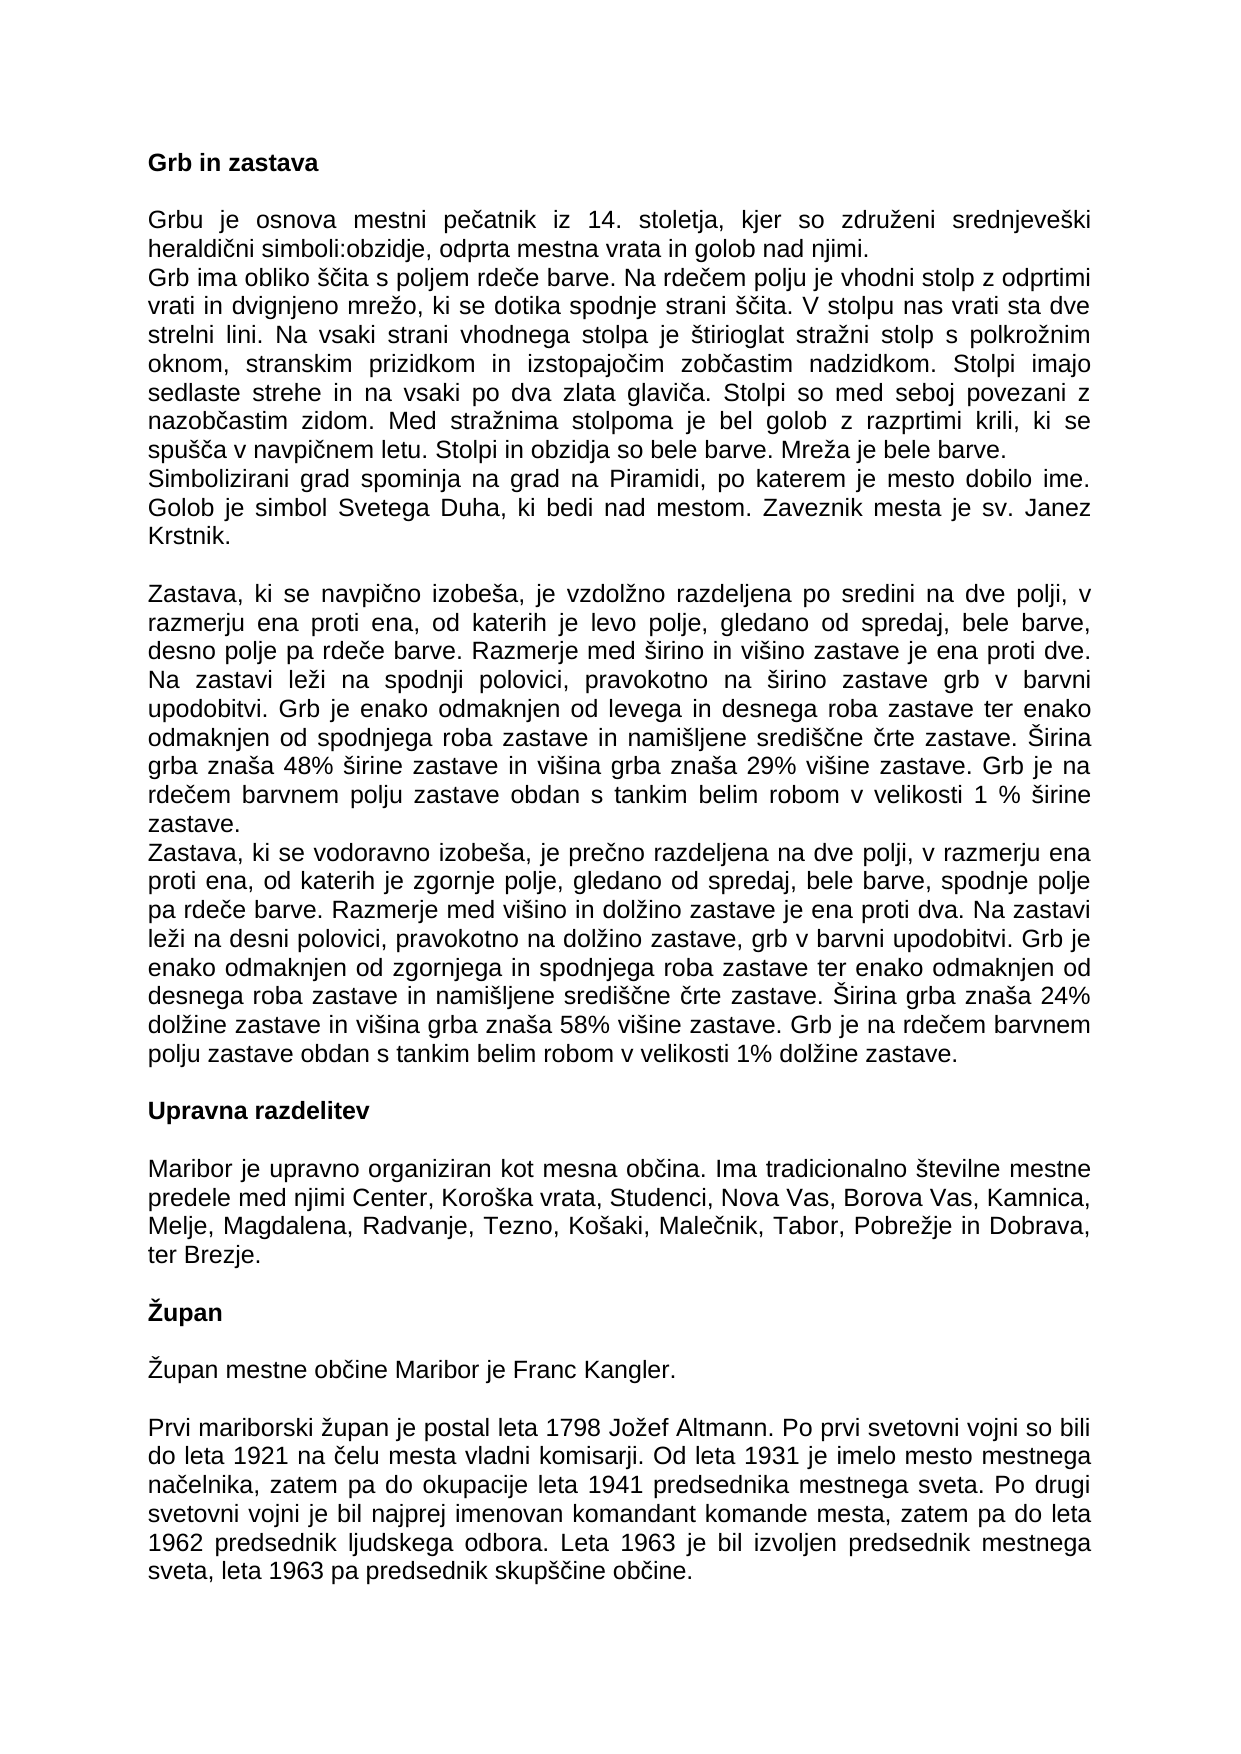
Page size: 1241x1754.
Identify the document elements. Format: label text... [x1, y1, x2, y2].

text Grbu je osnova mestni pečatnik iz 14. stoletja, kjer so združeni srednjeveški heraldični simboli:obzidje, odprta mestna vrata in golob nad njimi. [148, 205, 1093, 263]
text Grb in zastava [148, 148, 1093, 176]
text Maribor je upravno organiziran kot mesna občina. Ima tradicionalno številne mestne predele med njimi Center, Koroška vrata, Studenci, Nova Vas, Borova Vas, Kamnica, Melje, Magdalena, Radvanje, Tezno, Košaki, Malečnik, Tabor, Pobrežje in Dobrava, ter Brezje. [148, 1154, 1093, 1269]
text Simbolizirani grad spominja na grad na Piramidi, po katerem je mesto dobilo ime. Golob je simbol Svetega Duha, ki bedi nad mestom. Zaveznik mesta je sv. Janez Krstnik. [148, 464, 1093, 550]
text Upravna razdelitev [148, 1096, 1093, 1125]
text Prvi mariborski župan je postal leta 1798 Jožef Altmann. Po prvi svetovni vojni so bili do leta 1921 na čelu mesta vladni komisarji. Od leta 1931 je imelo mesto mestnega načelnika, zatem pa do okupacije leta 1941 predsednika mestnega sveta. Po drugi svetovni vojni je bil najprej imenovan komandant komande mesta, zatem pa do leta 1962 predsednik ljudskega odbora. Leta 1963 je bil izvoljen predsednik mestnega sveta, leta 1963 pa predsednik skupščine občine. [148, 1413, 1093, 1585]
text Župan [148, 1298, 1093, 1326]
text Zastava, ki se vodoravno izobeša, je prečno razdeljena na dve polji, v razmerju ena proti ena, od katerih je zgornje polje, gledano od spredaj, bele barve, spodnje polje pa rdeče barve. Razmerje med višino in dolžino zastave je ena proti dva. Na zastavi leži na desni polovici, pravokotno na dolžino zastave, grb v barvni upodobitvi. Grb je enako odmaknjen od zgornjega in spodnjega roba zastave ter enako odmaknjen od desnega roba zastave in namišljene središčne črte zastave. Širina grba znaša 24% dolžine zastave in višina grba znaša 58% višine zastave. Grb je na rdečem barvnem polju zastave obdan s tankim belim robom v velikosti 1% dolžine zastave. [148, 838, 1093, 1068]
text Zastava, ki se navpično izobeša, je vzdolžno razdeljena po sredini na dve polji, v razmerju ena proti ena, od katerih je levo polje, gledano od spredaj, bele barve, desno polje pa rdeče barve. Razmerje med širino in višino zastave je ena proti dve. Na zastavi leži na spodnji polovici, pravokotno na širino zastave grb v barvni upodobitvi. Grb je enako odmaknjen od levega in desnega roba zastave ter enako odmaknjen od spodnjega roba zastave in namišljene središčne črte zastave. Širina grba znaša 48% širine zastave in višina grba znaša 29% višine zastave. Grb je na rdečem barvnem polju zastave obdan s tankim belim robom v velikosti 1 % širine zastave. [148, 579, 1093, 838]
text Grb ima obliko ščita s poljem rdeče barve. Na rdečem polju je vhodni stolp z odprtimi vrati in dvignjeno mrežo, ki se dotika spodnje strani ščita. V stolpu nas vrati sta dve strelni lini. Na vsaki strani vhodnega stolpa je štirioglat stražni stolp s polkrožnim oknom, stranskim prizidkom in izstopajočim zobčastim nadzidkom. Stolpi imajo sedlaste strehe in na vsaki po dva zlata glaviča. Stolpi so med seboj povezani z nazobčastim zidom. Med stražnima stolpoma je bel golob z razprtimi krili, ki se spušča v navpičnem letu. Stolpi in obzidja so bele barve. Mreža je bele barve. [148, 263, 1093, 464]
text Župan mestne občine Maribor je Franc Kangler. [148, 1355, 1093, 1384]
